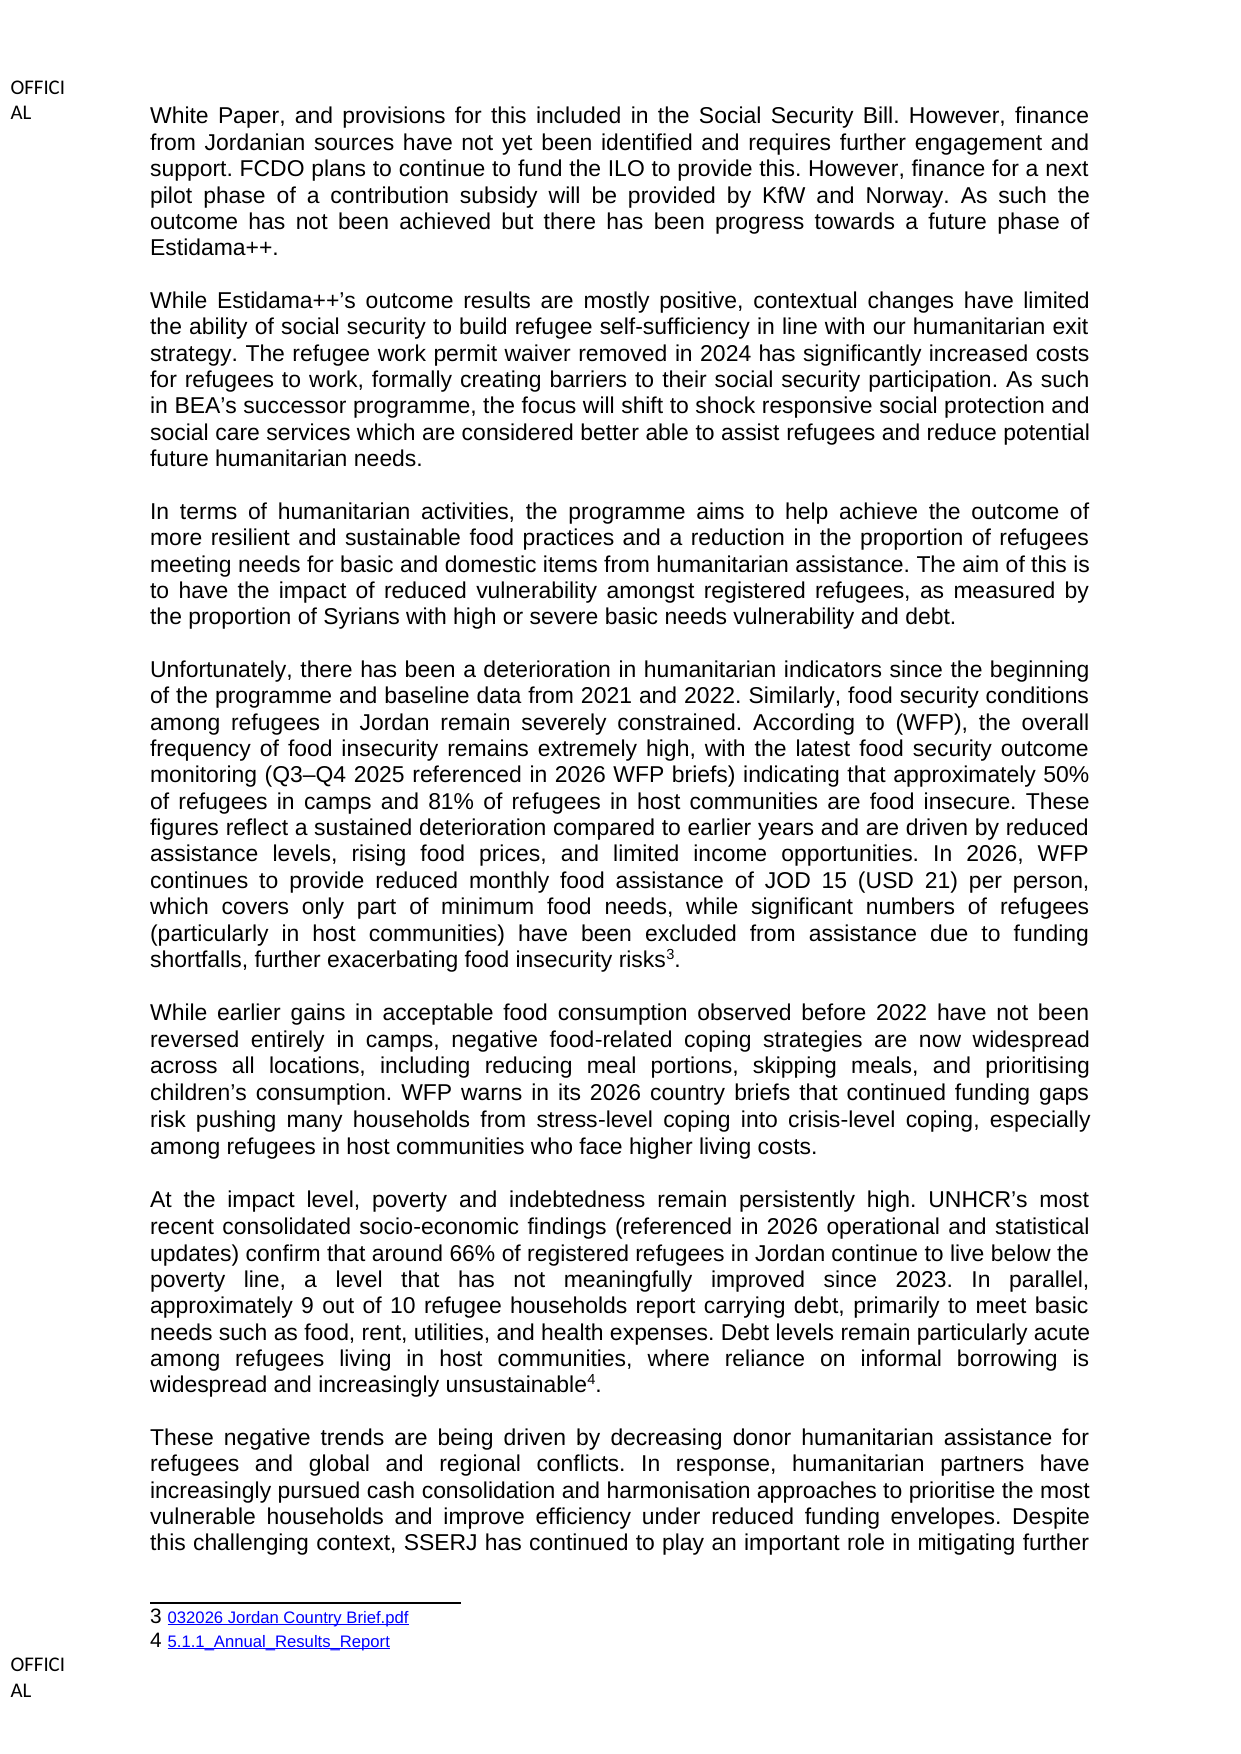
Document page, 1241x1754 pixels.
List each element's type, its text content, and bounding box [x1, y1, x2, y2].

text While Estidama++’s outcome results are mostly positive, contextual changes have limited the ability of social security to build refugee self-sufficiency in line with our humanitarian exit strategy. The refugee work permit waiver removed in 2024 has significantly increased costs for refugees to work, formally creating barriers to their social security participation. As such in BEA’s successor programme, the focus will shift to shock responsive social protection and social care services which are considered better able to assist refugees and reduce potential future humanitarian needs. [150, 287, 1090, 471]
text At the impact level, poverty and indebtedness remain persistently high. UNHCR’s most recent consolidated socio‑economic findings (referenced in 2026 operational and statistical updates) confirm that around 66% of registered refugees in Jordan continue to live below the poverty line, a level that has not meaningfully improved since 2023. In parallel, approximately 9 out of 10 refugee households report carrying debt, primarily to meet basic needs such as food, rent, utilities, and health expenses. Debt levels remain particularly acute among refugees living in host communities, where reliance on informal borrowing is widespread and increasingly unsustainable. [150, 1186, 1090, 1398]
text White Paper, and provisions for this included in the Social Security Bill. However, finance from Jordanian sources have not yet been identified and requires further engagement and support. FCDO plans to continue to fund the ILO to provide this. However, finance for a next pilot phase of a contribution subsidy will be provided by KfW and Norway. As such the outcome has not been achieved but there has been progress towards a future phase of Estidama++. [150, 102, 1090, 261]
text These negative trends are being driven by decreasing donor humanitarian assistance for refugees and global and regional conflicts. In response, humanitarian partners have increasingly pursued cash consolidation and harmonisation approaches to prioritise the most vulnerable households and improve efficiency under reduced funding envelopes. Despite this challenging context, SSERJ has continued to play an important role in mitigating further [150, 1424, 1090, 1556]
text In terms of humanitarian activities, the programme aims to help achieve the outcome of more resilient and sustainable food practices and a reduction in the proportion of refugees meeting needs for basic and domestic items from humanitarian assistance. The aim of this is to have the impact of reduced vulnerability amongst registered refugees, as measured by the proportion of Syrians with high or severe basic needs vulnerability and debt. [150, 498, 1090, 629]
text Unfortunately, there has been a deterioration in humanitarian indicators since the beginning of the programme and baseline data from 2021 and 2022. Similarly, food security conditions among refugees in Jordan remain severely constrained. According to (WFP), the overall frequency of food insecurity remains extremely high, with the latest food security outcome monitoring (Q3–Q4 2025 referenced in 2026 WFP briefs) indicating that approximately 50% of refugees in camps and 81% of refugees in host communities are food insecure. These figures reflect a sustained deterioration compared to earlier years and are driven by reduced assistance levels, rising food prices, and limited income opportunities. In 2026, WFP continues to provide reduced monthly food assistance of JOD 15 (USD 21) per person, which covers only part of minimum food needs, while significant numbers of refugees (particularly in host communities) have been excluded from assistance due to funding shortfalls, further exacerbating food insecurity risks. [150, 656, 1090, 972]
text 5.1.1_Annual_Results_Report [150, 1627, 1090, 1651]
text 032026 Jordan Country Brief.pdf [150, 1603, 1090, 1627]
text While earlier gains in acceptable food consumption observed before 2022 have not been reversed entirely in camps, negative food‑related coping strategies are now widespread across all locations, including reducing meal portions, skipping meals, and prioritising children’s consumption. WFP warns in its 2026 country briefs that continued funding gaps risk pushing many households from stress‑level coping into crisis‑level coping, especially among refugees in host communities who face higher living costs. [150, 998, 1090, 1159]
